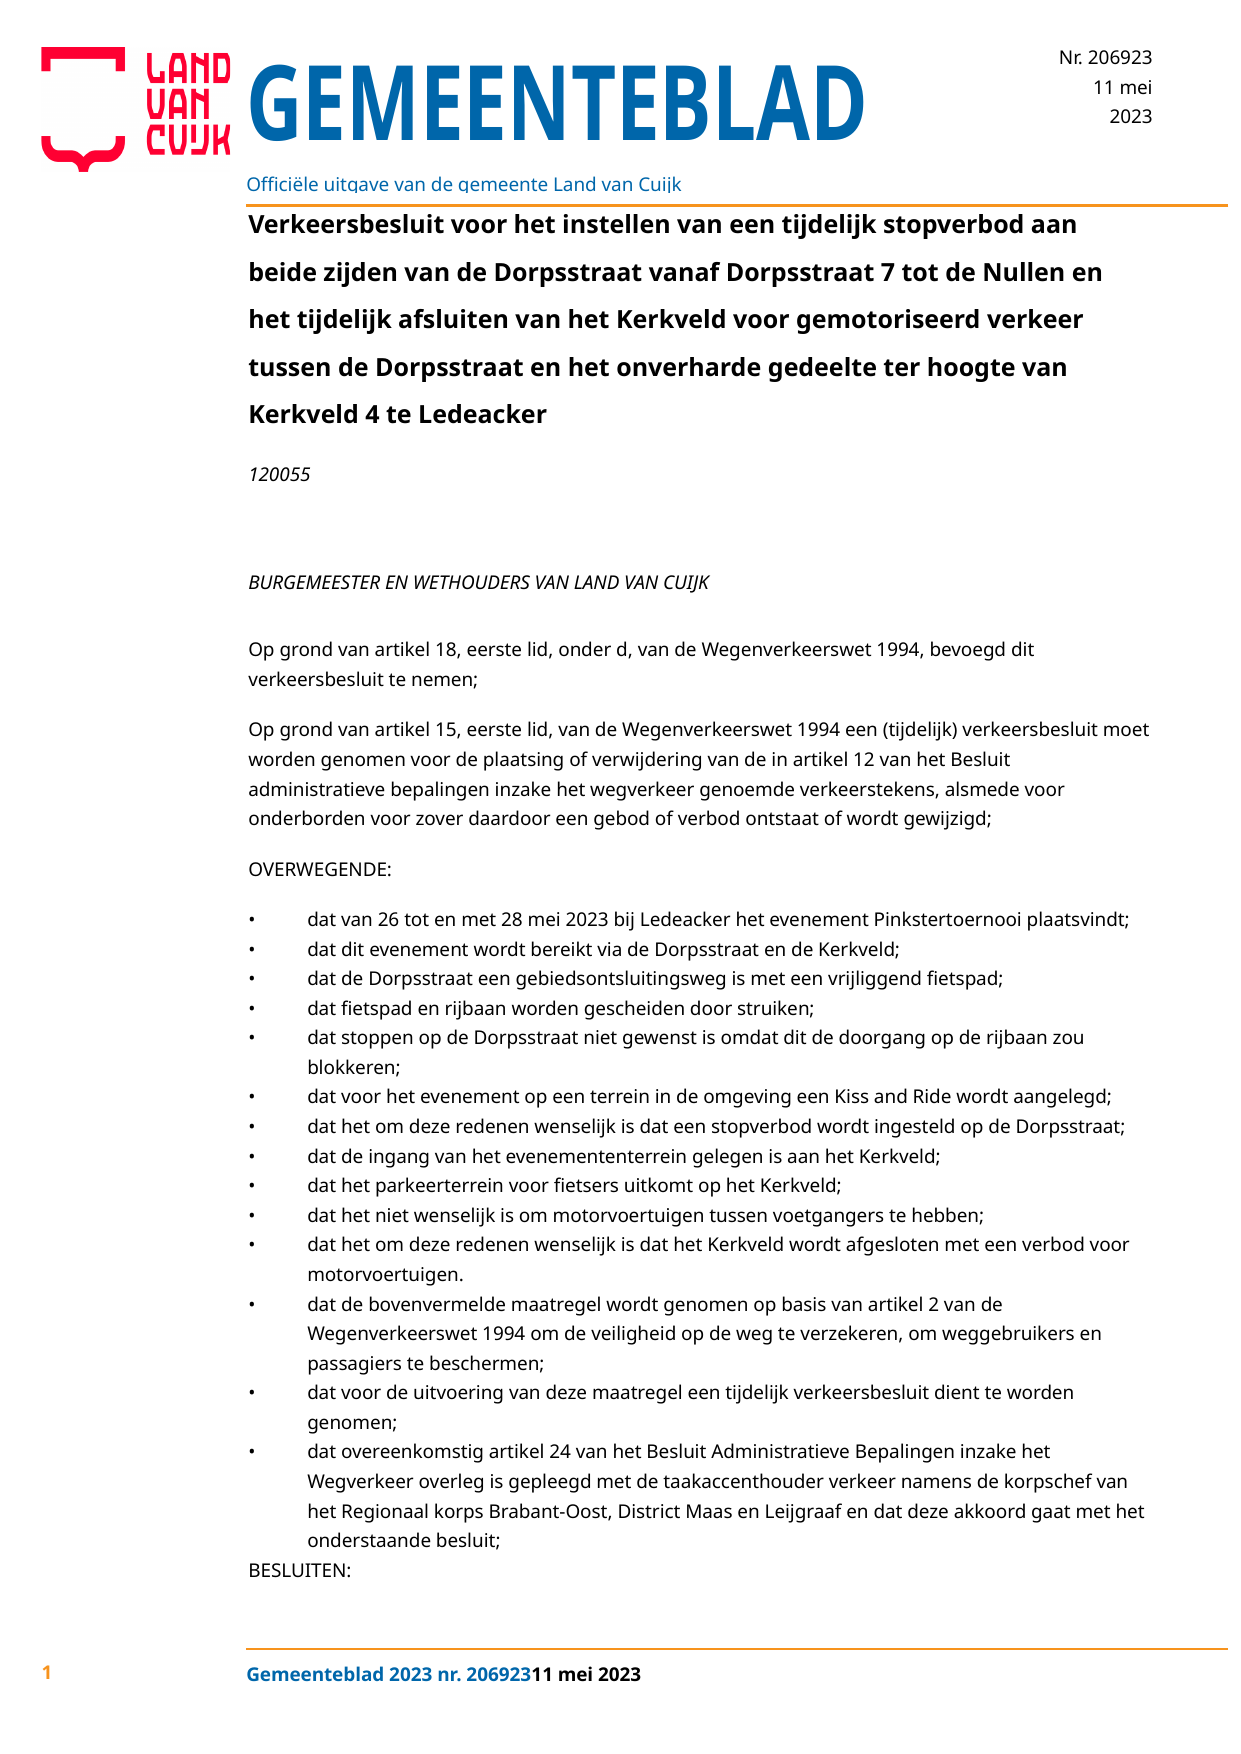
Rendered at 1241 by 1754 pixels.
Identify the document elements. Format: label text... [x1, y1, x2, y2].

list dat de bovenvermelde maatregel wordt genomen op basis van artikel 2 van de Wegenverkeerswet 1994 om de veiligheid op de weg te verzekeren, om weggebruikers en passagiers te beschermen; [248, 1291, 1152, 1376]
list dat van 26 tot en met 28 mei 2023 bij Ledeacker het evenement Pinkstertoernooi plaatsvindt; [248, 906, 1152, 932]
list dat het om deze redenen wenselijk is dat het Kerkveld wordt afgesloten met een verbod voor motorvoertuigen. [248, 1232, 1152, 1287]
list dat voor de uitvoering van deze maatregel een tijdelijk verkeersbesluit dient te worden genomen; [248, 1379, 1152, 1435]
text Verkeersbesluit voor het instellen van een tijdelijk stopverbod aan beide zijden van de Dorpsstraat vanaf Dorpsstraat 7 tot de Nullen en het tijdelijk afsluiten van het Kerkveld voor gemotoriseerd verkeer tussen de Dorpsstraat en het onverharde gedeelte ter hoogte van Kerkveld 4 te Ledeacker [248, 207, 1152, 431]
picture [41, 47, 231, 172]
list dat fietspad en rijbaan worden gescheiden door struiken; [248, 995, 1152, 1021]
text BURGEMEESTER EN WETHOUDERS VAN LAND VAN CUIJK [248, 569, 1152, 594]
list dat de ingang van het evenemententerrein gelegen is aan het Kerkveld; [248, 1143, 1152, 1168]
text Op grond van artikel 18, eerste lid, onder d, van de Wegenverkeerswet 1994, bevoegd dit verkeersbesluit te nemen; [248, 637, 1152, 692]
list dat de Dorpsstraat een gebiedsontsluitingsweg is met een vrijliggend fietspad; [248, 965, 1152, 991]
list dat dit evenement wordt bereikt via de Dorpsstraat en de Kerkveld; [248, 936, 1152, 961]
text OVERWEGENDE: [248, 856, 1152, 881]
text 120055 [248, 461, 1152, 486]
list dat overeenkomstig artikel 24 van het Besluit Administratieve Bepalingen inzake het Wegverkeer overleg is gepleegd met de taakaccenthouder verkeer namens de korpschef van het Regionaal korps Brabant-Oost, District Maas en Leijgraaf en dat deze akkoord gaat met het onderstaande besluit; [248, 1439, 1152, 1553]
list dat het niet wenselijk is om motorvoertuigen tussen voetgangers te hebben; [248, 1202, 1152, 1228]
list dat stoppen op de Dorpsstraat niet gewenst is omdat dit de doorgang op de rijbaan zou blokkeren; [248, 1024, 1152, 1080]
text BESLUITEN: [248, 1557, 1152, 1583]
text Op grond van artikel 15, eerste lid, van de Wegenverkeerswet 1994 een (tijdelijk) verkeersbesluit moet worden genomen voor de plaatsing of verwijdering van de in artikel 12 van het Besluit administratieve bepalingen inzake het wegverkeer genoemde verkeerstekens, alsmede voor onderborden voor zover daardoor een gebod of verbod ontstaat of wordt gewijzigd; [248, 717, 1152, 831]
list dat het om deze redenen wenselijk is dat een stopverbod wordt ingesteld op de Dorpsstraat; [248, 1113, 1152, 1139]
list dat voor het evenement op een terrein in de omgeving een Kiss and Ride wordt aangelegd; [248, 1084, 1152, 1109]
list dat het parkeerterrein voor fietsers uitkomt op het Kerkveld; [248, 1172, 1152, 1198]
